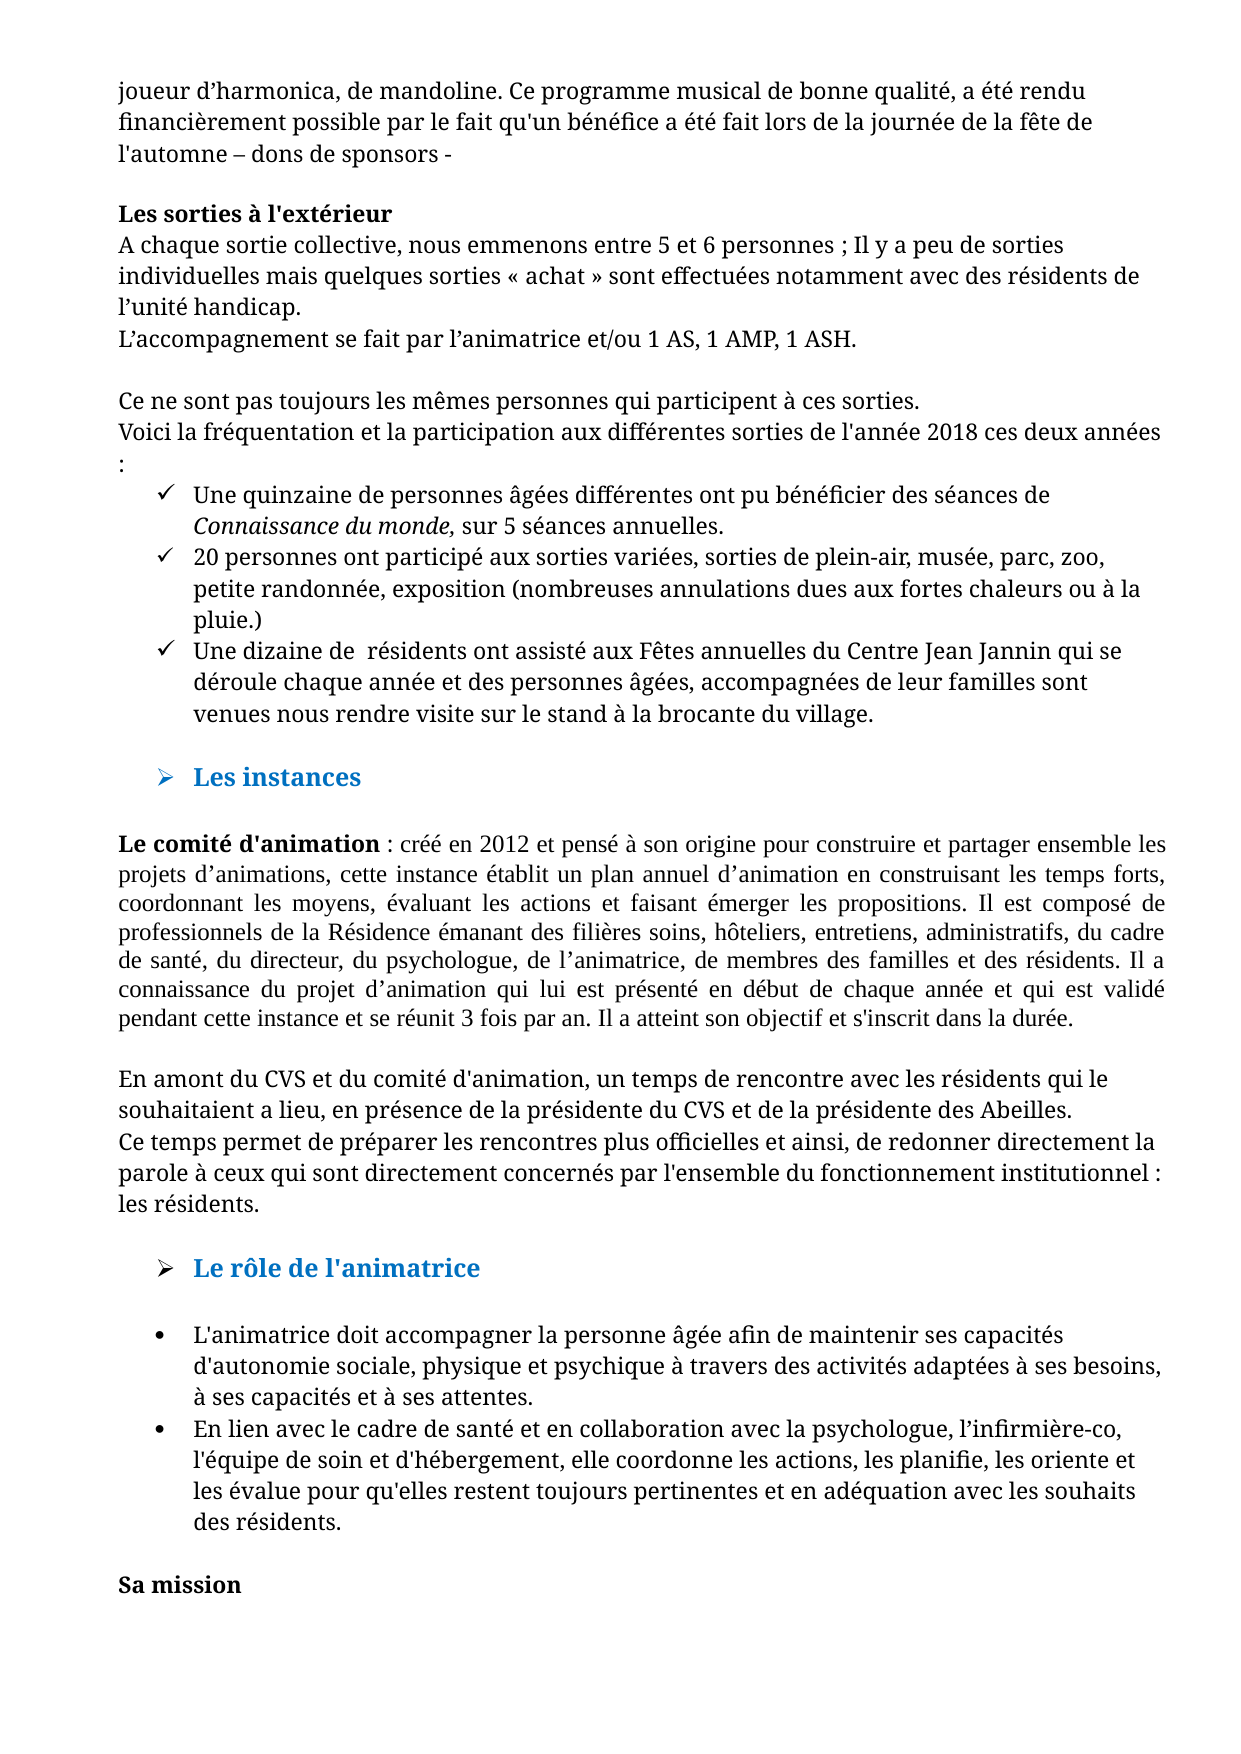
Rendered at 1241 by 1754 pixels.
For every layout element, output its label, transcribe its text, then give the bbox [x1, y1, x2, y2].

text Les sorties à l'extérieur [118, 197, 1167, 229]
list En lien avec le cadre de santé et en collaboration avec la psychologue, l’infirmière-co, l'équipe de soin et d'hébergement, elle coordonne les actions, les planifie, les oriente et les évalue pour qu'elles restent toujours pertinentes et en adéquation avec les souhaits des résidents. [156, 1412, 1167, 1537]
text Le comité d'animation : créé en 2012 et pensé à son origine pour construire et partager ensemble les projets d’animations, cette instance établit un plan annuel d’animation en construisant les temps forts, coordonnant les moyens, évaluant les actions et faisant émerger les propositions. Il est composé de professionnels de la Résidence émanant des filières soins, hôteliers, entretiens, administratifs, du cadre de santé, du directeur, du psychologue, de l’animatrice, de membres des familles et des résidents. Il a connaissance du projet d’animation qui lui est présenté en début de chaque année et qui est validé pendant cette instance et se réunit 3 fois par an. Il a atteint son objectif et s'inscrit dans la durée. [118, 828, 1167, 1032]
text Voici la fréquentation et la participation aux différentes sorties de l'année 2018 ces deux années : [118, 416, 1167, 479]
text A chaque sortie collective, nous emmenons entre 5 et 6 personnes ; Il y a peu de sorties individuelles mais quelques sorties « achat » sont effectuées notamment avec des résidents de l’unité handicap. [118, 229, 1167, 322]
text joueur d’harmonica, de mandoline. Ce programme musical de bonne qualité, a été rendu financièrement possible par le fait qu'un bénéfice a été fait lors de la journée de la fête de l'automne – dons de sponsors - [118, 75, 1167, 169]
text L’accompagnement se fait par l’animatrice et/ou 1 AS, 1 AMP, 1 ASH. [118, 322, 1167, 354]
list Une quinzaine de personnes âgées différentes ont pu bénéficier des séances de Connaissance du monde, sur 5 séances annuelles. [156, 479, 1167, 541]
text En amont du CVS et du comité d'animation, un temps de rencontre avec les résidents qui le souhaitaient a lieu, en présence de la présidente du CVS et de la présidente des Abeilles. [118, 1063, 1167, 1126]
list L'animatrice doit accompagner la personne âgée afin de maintenir ses capacités d'autonomie sociale, physique et psychique à travers des activités adaptées à ses besoins, à ses capacités et à ses attentes. [156, 1319, 1167, 1412]
list Le rôle de l'animatrice [156, 1251, 1167, 1285]
text Ce temps permet de préparer les rencontres plus officielles et ainsi, de redonner directement la parole à ceux qui sont directement concernés par l'ensemble du fonctionnement institutionnel : les résidents. [118, 1126, 1167, 1219]
list 20 personnes ont participé aux sorties variées, sorties de plein-air, musée, parc, zoo, petite randonnée, exposition (nombreuses annulations dues aux fortes chaleurs ou à la pluie.) [156, 541, 1167, 635]
text Ce ne sont pas toujours les mêmes personnes qui participent à ces sorties. [118, 385, 1167, 416]
text Sa mission [118, 1569, 1167, 1600]
list Une dizaine de résidents ont assisté aux Fêtes annuelles du Centre Jean Jannin qui se déroule chaque année et des personnes âgées, accompagnées de leur familles sont venues nous rendre visite sur le stand à la brocante du village. [156, 635, 1167, 729]
list Les instances [156, 760, 1167, 794]
